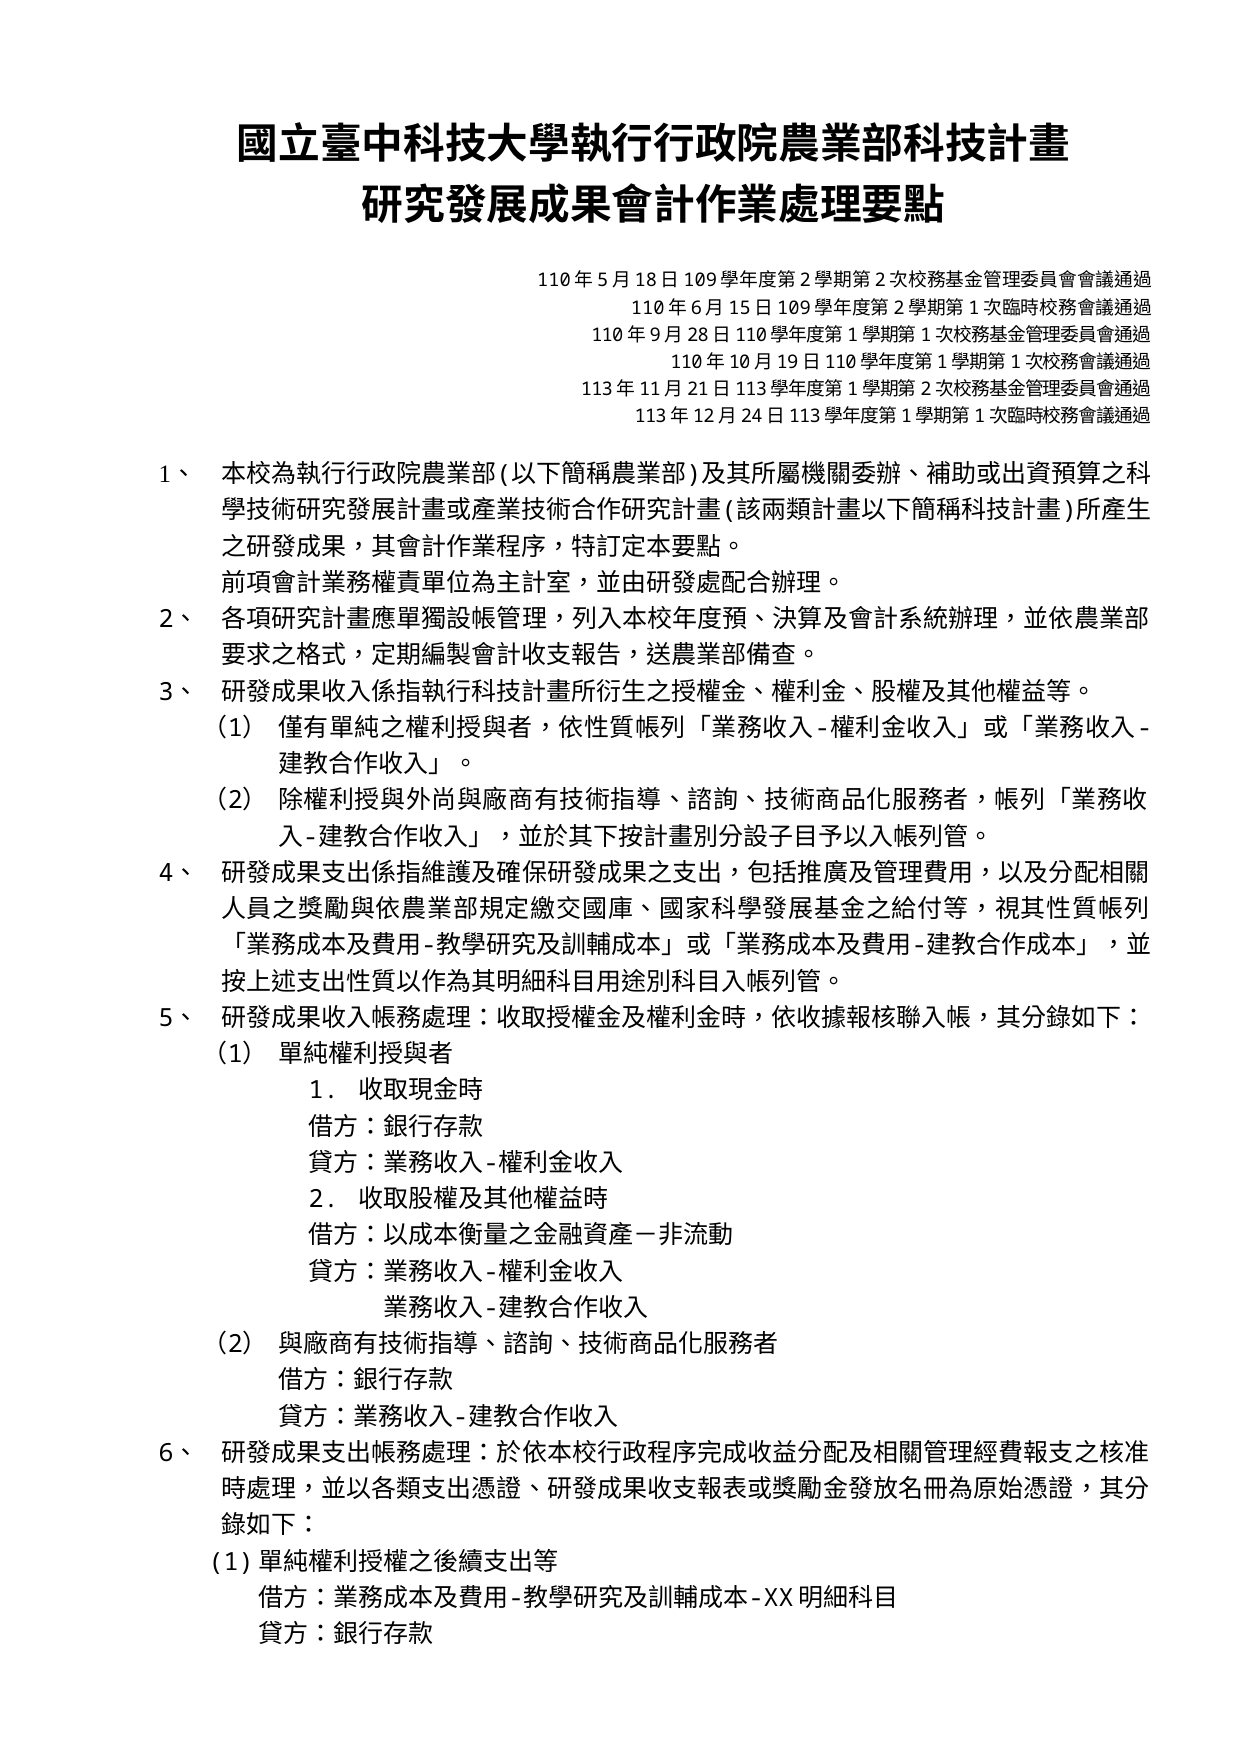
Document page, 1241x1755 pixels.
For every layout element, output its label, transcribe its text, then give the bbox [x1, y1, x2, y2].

list 單純權利授權之後續支出等 [208, 1541, 1152, 1577]
list 與廠商有技術指導、諮詢、技術商品化服務者 [203, 1324, 1152, 1360]
text 借方：銀行存款 [278, 1360, 1152, 1396]
list 收取股權及其他權益時 [308, 1179, 1152, 1215]
text 國立臺中科技大學執行行政院農業部科技計畫 [158, 110, 1148, 171]
list 研發成果收入帳務處理：收取授權金及權利金時，依收據報核聯入帳，其分錄如下： [158, 997, 1152, 1034]
list 研發成果收入係指執行科技計畫所衍生之授權金、權利金、股權及其他權益等。 [158, 671, 1152, 707]
text 110年9月28日110學年度第1學期第1次校務基金管理委員會通過 [158, 319, 1152, 347]
text 貸方：銀行存款 [258, 1614, 1152, 1650]
text 110年6月15日109學年度第2學期第1次臨時校務會議通過 [158, 292, 1152, 319]
list 除權利授與外尚與廠商有技術指導、諮詢、技術商品化服務者，帳列「業務收入-建教合作收入」，並於其下按計畫別分設子目予以入帳列管。 [203, 780, 1152, 852]
text 110年5月18日109學年度第2學期第2次校務基金管理委員會會議通過 [158, 265, 1152, 292]
text 業務收入-建教合作收入 [308, 1287, 1152, 1324]
text 研究發展成果會計作業處理要點 [158, 171, 1148, 231]
list 單純權利授與者 [203, 1034, 1152, 1070]
text 貸方：業務收入-建教合作收入 [278, 1396, 1152, 1432]
text 113年11月21日113學年度第1學期第2次校務基金管理委員會通過 [158, 374, 1152, 401]
text 貸方：業務收入-權利金收入 [308, 1142, 1152, 1179]
list 僅有單純之權利授與者，依性質帳列「業務收入-權利金收入」或「業務收入-建教合作收入」。 [203, 707, 1152, 780]
text 借方：以成本衡量之金融資產－非流動 [308, 1215, 1152, 1251]
text 110年10月19日110學年度第1學期第1次校務會議通過 [158, 347, 1152, 374]
text 借方：銀行存款 [308, 1106, 1152, 1142]
text 借方：業務成本及費用-教學研究及訓輔成本-XX明細科目 [258, 1577, 1152, 1614]
text 113年12月24日113學年度第1學期第1次臨時校務會議通過 [158, 401, 1152, 428]
list 研發成果支出係指維護及確保研發成果之支出，包括推廣及管理費用，以及分配相關人員之獎勵與依農業部規定繳交國庫、國家科學發展基金之給付等，視其性質帳列「業務成本及費用-教學研究及訓輔成本」或「業務成本及費用-建教合作成本」，並按上述支出性質以作為其明細科目用途別科目入帳列管。 [158, 852, 1152, 997]
list 研發成果支出帳務處理：於依本校行政程序完成收益分配及相關管理經費報支之核准時處理，並以各類支出憑證、研發成果收支報表或獎勵金發放名冊為原始憑證，其分錄如下： [158, 1432, 1152, 1541]
text 前項會計業務權責單位為主計室，並由研發處配合辦理。 [221, 562, 1152, 599]
list 各項研究計畫應單獨設帳管理，列入本校年度預、決算及會計系統辦理，並依農業部要求之格式，定期編製會計收支報告，送農業部備查。 [158, 599, 1152, 671]
list 收取現金時 [308, 1070, 1152, 1106]
text 貸方：業務收入-權利金收入 [308, 1251, 1152, 1287]
list 本校為執行行政院農業部(以下簡稱農業部)及其所屬機關委辦、補助或出資預算之科學技術研究發展計畫或產業技術合作研究計畫(該兩類計畫以下簡稱科技計畫)所產生之研發成果，其會計作業程序，特訂定本要點。 [158, 454, 1152, 562]
